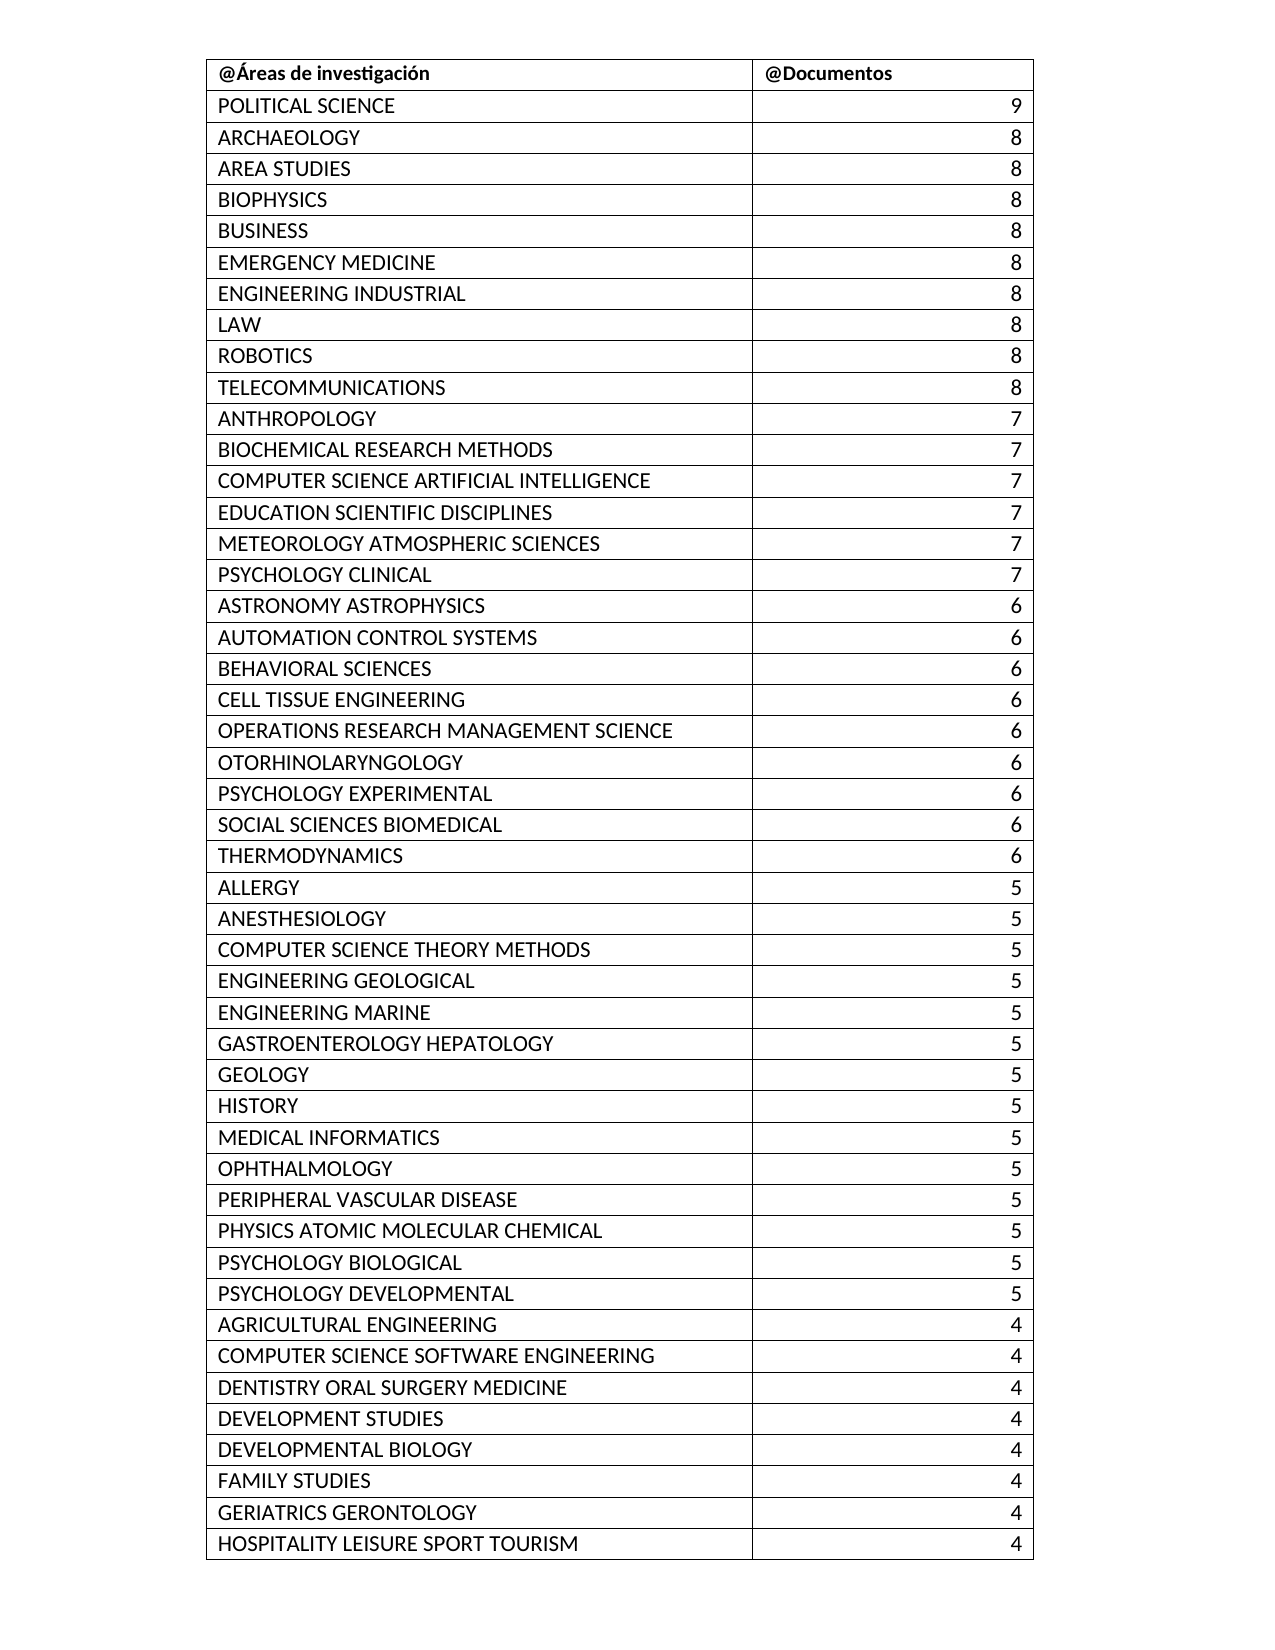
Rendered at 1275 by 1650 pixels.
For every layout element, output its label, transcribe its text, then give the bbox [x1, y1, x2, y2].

table_cell 7 [753, 404, 1033, 434]
table_cell ENGINEERING MARINE [207, 998, 752, 1028]
table_cell 4 [753, 1341, 1033, 1372]
table_cell 8 [753, 279, 1033, 309]
table_cell 6 [753, 810, 1033, 840]
table_cell 8 [753, 154, 1033, 184]
table_cell 5 [753, 935, 1033, 965]
table_cell 4 [753, 1404, 1033, 1434]
table_cell FAMILY STUDIES [207, 1466, 752, 1497]
table_cell PSYCHOLOGY BIOLOGICAL [207, 1248, 752, 1278]
table_cell OTORHINOLARYNGOLOGY [207, 748, 752, 778]
table_cell ROBOTICS [207, 341, 752, 372]
table_cell ASTRONOMY ASTROPHYSICS [207, 591, 752, 622]
table_cell 4 [753, 1435, 1033, 1465]
table_cell ENGINEERING GEOLOGICAL [207, 966, 752, 997]
table_cell 7 [753, 435, 1033, 465]
table_cell 5 [753, 1091, 1033, 1122]
table_cell ALLERGY [207, 873, 752, 903]
table_cell 8 [753, 310, 1033, 340]
table_cell 6 [753, 779, 1033, 809]
table_cell DENTISTRY ORAL SURGERY MEDICINE [207, 1373, 752, 1403]
table_cell 7 [753, 498, 1033, 528]
table_cell COMPUTER SCIENCE ARTIFICIAL INTELLIGENCE [207, 466, 752, 497]
table_cell 6 [753, 654, 1033, 684]
table_cell LAW [207, 310, 752, 340]
table_cell 8 [753, 248, 1033, 278]
table_cell 6 [753, 716, 1033, 747]
table_cell ANESTHESIOLOGY [207, 904, 752, 934]
table_cell 6 [753, 748, 1033, 778]
table_cell MEDICAL INFORMATICS [207, 1123, 752, 1153]
table_cell COMPUTER SCIENCE SOFTWARE ENGINEERING [207, 1341, 752, 1372]
table_cell OPHTHALMOLOGY [207, 1154, 752, 1184]
table_cell CELL TISSUE ENGINEERING [207, 685, 752, 715]
table_cell 6 [753, 591, 1033, 622]
table_cell BEHAVIORAL SCIENCES [207, 654, 752, 684]
table_cell GASTROENTEROLOGY HEPATOLOGY [207, 1029, 752, 1059]
table_cell POLITICAL SCIENCE [207, 91, 752, 122]
table_cell PSYCHOLOGY EXPERIMENTAL [207, 779, 752, 809]
table_cell HOSPITALITY LEISURE SPORT TOURISM [207, 1529, 752, 1559]
table_cell 7 [753, 466, 1033, 497]
table_cell 5 [753, 966, 1033, 997]
table_cell 8 [753, 341, 1033, 372]
table_cell 6 [753, 623, 1033, 653]
table_header @Áreas de investigación [207, 60, 752, 90]
table_cell ANTHROPOLOGY [207, 404, 752, 434]
table_cell EMERGENCY MEDICINE [207, 248, 752, 278]
table_cell 8 [753, 216, 1033, 247]
table_cell AREA STUDIES [207, 154, 752, 184]
table_cell ARCHAEOLOGY [207, 123, 752, 153]
table_cell GEOLOGY [207, 1060, 752, 1090]
table_cell BUSINESS [207, 216, 752, 247]
table_cell DEVELOPMENT STUDIES [207, 1404, 752, 1434]
table_cell 8 [753, 123, 1033, 153]
table_cell 4 [753, 1498, 1033, 1528]
table_cell AGRICULTURAL ENGINEERING [207, 1310, 752, 1340]
table_cell 5 [753, 1185, 1033, 1215]
table_cell 6 [753, 841, 1033, 872]
table_cell 8 [753, 185, 1033, 215]
table_cell BIOPHYSICS [207, 185, 752, 215]
table_cell 6 [753, 685, 1033, 715]
table_cell TELECOMMUNICATIONS [207, 373, 752, 403]
table_cell DEVELOPMENTAL BIOLOGY [207, 1435, 752, 1465]
table_cell 5 [753, 1123, 1033, 1153]
table_cell GERIATRICS GERONTOLOGY [207, 1498, 752, 1528]
table_cell METEOROLOGY ATMOSPHERIC SCIENCES [207, 529, 752, 559]
table_cell 4 [753, 1466, 1033, 1497]
table_cell 9 [753, 91, 1033, 122]
table_cell 5 [753, 1154, 1033, 1184]
table_cell THERMODYNAMICS [207, 841, 752, 872]
table_cell 7 [753, 529, 1033, 559]
table_cell 4 [753, 1373, 1033, 1403]
table_header @Documentos [753, 60, 1033, 90]
table_cell AUTOMATION CONTROL SYSTEMS [207, 623, 752, 653]
table_cell 5 [753, 1248, 1033, 1278]
table_cell 5 [753, 873, 1033, 903]
table_cell 4 [753, 1310, 1033, 1340]
table_cell COMPUTER SCIENCE THEORY METHODS [207, 935, 752, 965]
table_cell 4 [753, 1529, 1033, 1559]
table_cell 5 [753, 1060, 1033, 1090]
table_cell PSYCHOLOGY DEVELOPMENTAL [207, 1279, 752, 1309]
table_cell 5 [753, 1279, 1033, 1309]
table_cell OPERATIONS RESEARCH MANAGEMENT SCIENCE [207, 716, 752, 747]
table_cell 8 [753, 373, 1033, 403]
table_cell PERIPHERAL VASCULAR DISEASE [207, 1185, 752, 1215]
table_cell EDUCATION SCIENTIFIC DISCIPLINES [207, 498, 752, 528]
table_cell HISTORY [207, 1091, 752, 1122]
table_cell 5 [753, 1029, 1033, 1059]
table_cell 5 [753, 998, 1033, 1028]
table_cell 5 [753, 1216, 1033, 1247]
table_cell PHYSICS ATOMIC MOLECULAR CHEMICAL [207, 1216, 752, 1247]
table_cell 7 [753, 560, 1033, 590]
table_cell ENGINEERING INDUSTRIAL [207, 279, 752, 309]
table_cell PSYCHOLOGY CLINICAL [207, 560, 752, 590]
table_cell 5 [753, 904, 1033, 934]
table_cell BIOCHEMICAL RESEARCH METHODS [207, 435, 752, 465]
table_cell SOCIAL SCIENCES BIOMEDICAL [207, 810, 752, 840]
